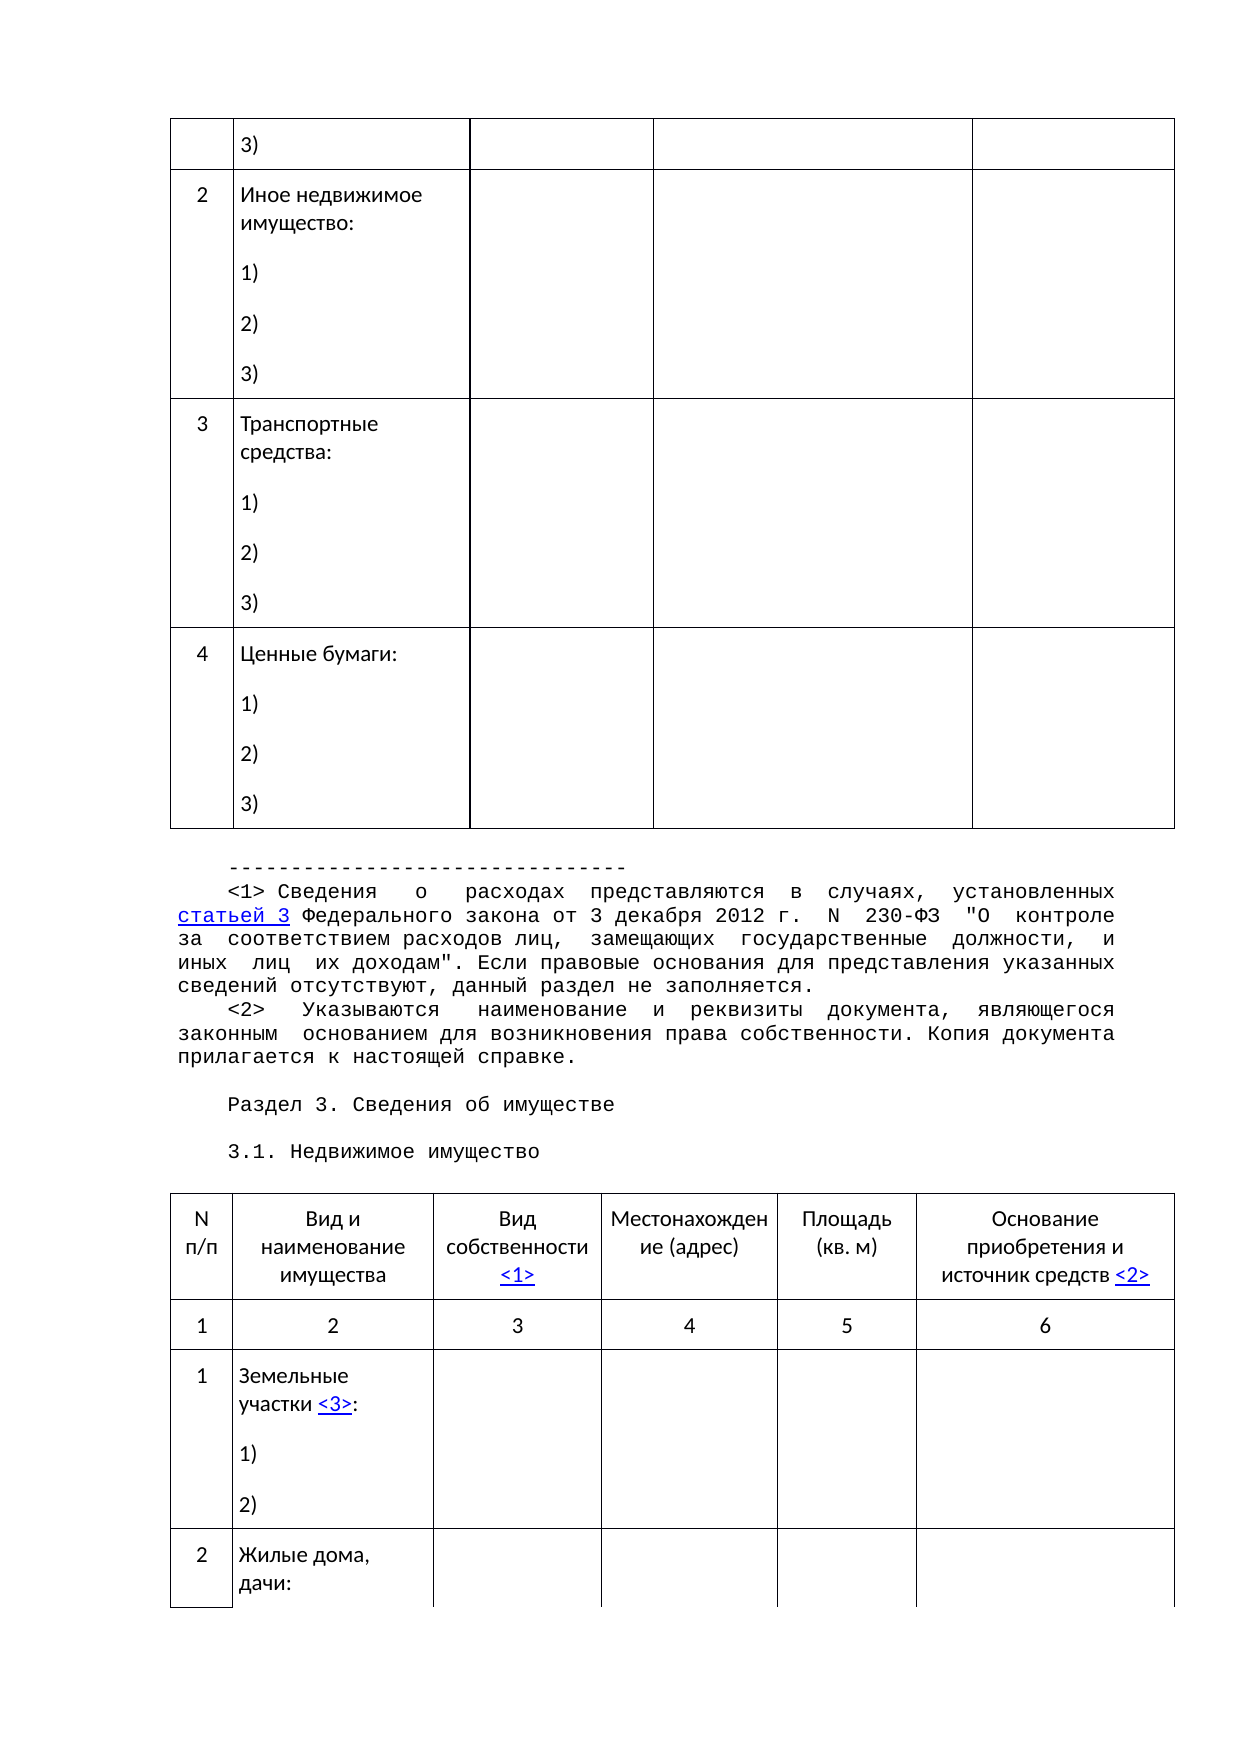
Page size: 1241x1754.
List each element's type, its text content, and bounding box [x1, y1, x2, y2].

table_cell [471, 577, 653, 627]
table_cell 1) [233, 1428, 433, 1478]
text <2> Указываются наименование и реквизиты документа, являющегося [177, 999, 1152, 1023]
table_cell [654, 247, 972, 297]
text 3.1. Недвижимое имущество [177, 1141, 1152, 1165]
table_cell 3) [234, 577, 469, 627]
text иных лиц их доходам". Если правовые основания для представления указанных [177, 952, 1152, 976]
table_header N п/п [171, 1194, 232, 1299]
table_cell 1) [234, 677, 469, 728]
table_cell [654, 628, 972, 677]
table_cell [654, 399, 972, 476]
table_cell 2) [233, 1478, 433, 1528]
table_cell 4 [171, 628, 233, 828]
table_cell 1) [234, 247, 469, 297]
table_cell [471, 119, 653, 168]
table_cell [973, 577, 1174, 627]
table_cell 3) [234, 348, 469, 398]
table_cell [973, 170, 1174, 247]
table_cell Иное недвижимое имущество: [234, 170, 469, 247]
table_cell [973, 728, 1174, 778]
table_cell [973, 297, 1174, 347]
table_cell 6 [917, 1300, 1174, 1349]
table_cell [434, 1529, 601, 1607]
table_cell [654, 778, 972, 828]
table_cell [654, 577, 972, 627]
table_cell [471, 476, 653, 526]
table_cell [778, 1350, 916, 1428]
table_cell [471, 526, 653, 577]
table_cell [973, 778, 1174, 828]
text Раздел 3. Сведения об имуществе [177, 1094, 1152, 1117]
table_cell [471, 778, 653, 828]
text прилагается к настоящей справке. [177, 1046, 1152, 1070]
table_cell 3 [434, 1300, 601, 1349]
table_cell [917, 1529, 1174, 1607]
table_cell Транспортные средства: [234, 399, 469, 476]
table_cell [434, 1478, 601, 1528]
table_cell [654, 119, 972, 168]
table_cell 2 [171, 170, 233, 398]
table_cell Земельные участки <3>: [233, 1350, 433, 1428]
table_cell [654, 476, 972, 526]
text за соответствием расходов лиц, замещающих государственные должности, и [177, 928, 1152, 952]
table_cell [973, 677, 1174, 728]
table_header Вид собственности <1> [434, 1194, 601, 1299]
table_cell 2) [234, 728, 469, 778]
table_cell [778, 1428, 916, 1478]
table_cell 2 [233, 1300, 433, 1349]
text сведений отсутствуют, данный раздел не заполняется. [177, 976, 1152, 999]
table_cell [917, 1478, 1174, 1528]
table_cell [973, 119, 1174, 168]
text <1> Сведения о расходах представляются в случаях, установленных [177, 881, 1152, 904]
table_cell [778, 1529, 916, 1607]
table_cell [654, 677, 972, 728]
table_cell [973, 348, 1174, 398]
table_cell [778, 1478, 916, 1528]
table_cell 2) [234, 297, 469, 347]
table_cell [654, 170, 972, 247]
table_header Основание приобретения и источник средств <2> [917, 1194, 1174, 1299]
table_cell [471, 297, 653, 347]
table_cell [602, 1428, 777, 1478]
table_header Площадь (кв. м) [778, 1194, 916, 1299]
table_cell [471, 677, 653, 728]
table_cell 1 [171, 1350, 232, 1528]
table_cell [973, 476, 1174, 526]
table_cell [654, 526, 972, 577]
text статьей 3 Федерального закона от 3 декабря 2012 г. N 230-ФЗ "О контроле [177, 904, 1152, 928]
table_cell 2) [234, 526, 469, 577]
table_cell 1) [234, 476, 469, 526]
table_cell [471, 628, 653, 677]
table_cell [973, 628, 1174, 677]
table_cell [434, 1350, 601, 1428]
table_cell [471, 728, 653, 778]
table_cell [602, 1350, 777, 1428]
table_cell [654, 728, 972, 778]
table_cell [654, 297, 972, 347]
table_cell 2 [171, 1529, 232, 1607]
table_header Местонахождение (адрес) [602, 1194, 777, 1299]
table_cell 3) [234, 119, 469, 168]
table_cell [471, 247, 653, 297]
table_cell [471, 399, 653, 476]
table_cell [471, 348, 653, 398]
table_cell 3) [234, 778, 469, 828]
table_cell Ценные бумаги: [234, 628, 469, 677]
table_cell [917, 1428, 1174, 1478]
table_cell Жилые дома, дачи: [233, 1529, 433, 1607]
table_cell [654, 348, 972, 398]
table_cell [973, 526, 1174, 577]
table_cell 5 [778, 1300, 916, 1349]
table_cell [602, 1529, 777, 1607]
table_cell 4 [602, 1300, 777, 1349]
table_cell [973, 247, 1174, 297]
table_cell [917, 1350, 1174, 1428]
table_cell [973, 399, 1174, 476]
table_cell [171, 119, 233, 168]
table_cell [471, 170, 653, 247]
table_header Вид и наименование имущества [233, 1194, 433, 1299]
table_cell 3 [171, 399, 233, 627]
text законным основанием для возникновения права собственности. Копия документа [177, 1023, 1152, 1046]
table_cell 1 [171, 1300, 232, 1349]
text -------------------------------- [177, 857, 1152, 881]
table_cell [602, 1478, 777, 1528]
table_cell [434, 1428, 601, 1478]
